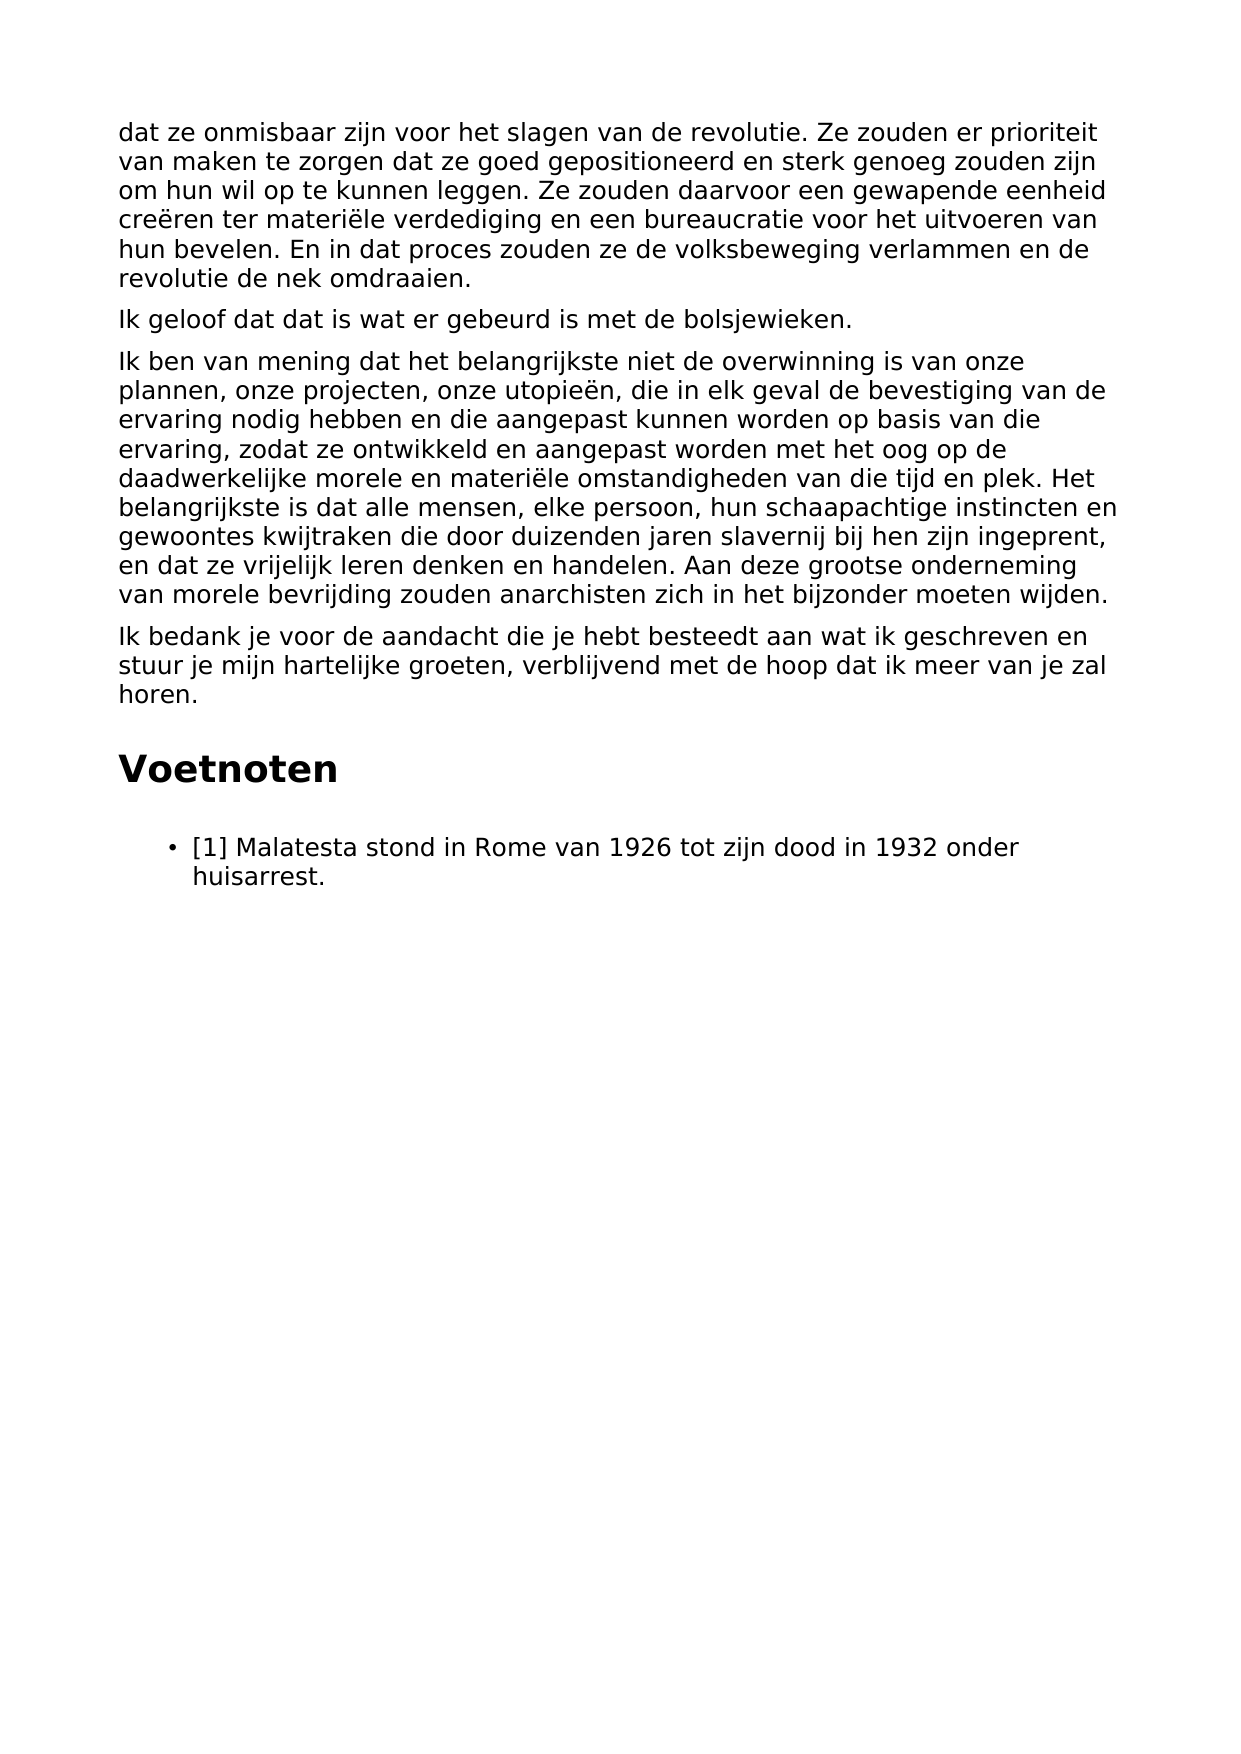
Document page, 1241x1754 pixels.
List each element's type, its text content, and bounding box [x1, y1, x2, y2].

text Ik ben van mening dat het belangrijkste niet de overwinning is van onze plannen, onze projecten, onze utopieën, die in elk geval de bevestiging van de ervaring nodig hebben en die aangepast kunnen worden op basis van die ervaring, zodat ze ontwikkeld en aangepast worden met het oog op de daadwerkelijke morele en materiële omstandigheden van die tijd en plek. Het belangrijkste is dat alle mensen, elke persoon, hun schaapachtige instincten en gewoontes kwijtraken die door duizenden jaren slavernij bij hen zijn ingeprent, en dat ze vrijelijk leren denken en handelen. Aan deze grootse onderneming van morele bevrijding zouden anarchisten zich in het bijzonder moeten wijden. [118, 347, 1122, 610]
text Ik bedank je voor de aandacht die je hebt besteedt aan wat ik geschreven en stuur je mijn hartelijke groeten, verblijvend met de hoop dat ik meer van je zal horen. [118, 622, 1122, 710]
text Ik geloof dat dat is wat er gebeurd is met de bolsjewieken. [118, 306, 1122, 335]
text dat ze onmisbaar zijn voor het slagen van de revolutie. Ze zouden er prioriteit van maken te zorgen dat ze goed gepositioneerd en sterk genoeg zouden zijn om hun wil op te kunnen leggen. Ze zouden daarvoor een gewapende eenheid creëren ter materiële verdediging en een bureaucratie voor het uitvoeren van hun bevelen. En in dat proces zouden ze de volksbeweging verlammen en de revolutie de nek omdraaien. [118, 118, 1122, 293]
list [1] Malatesta stond in Rome van 1926 tot zijn dood in 1932 onder huisarrest. [177, 833, 1122, 891]
subtitle Voetnoten [118, 747, 1122, 791]
